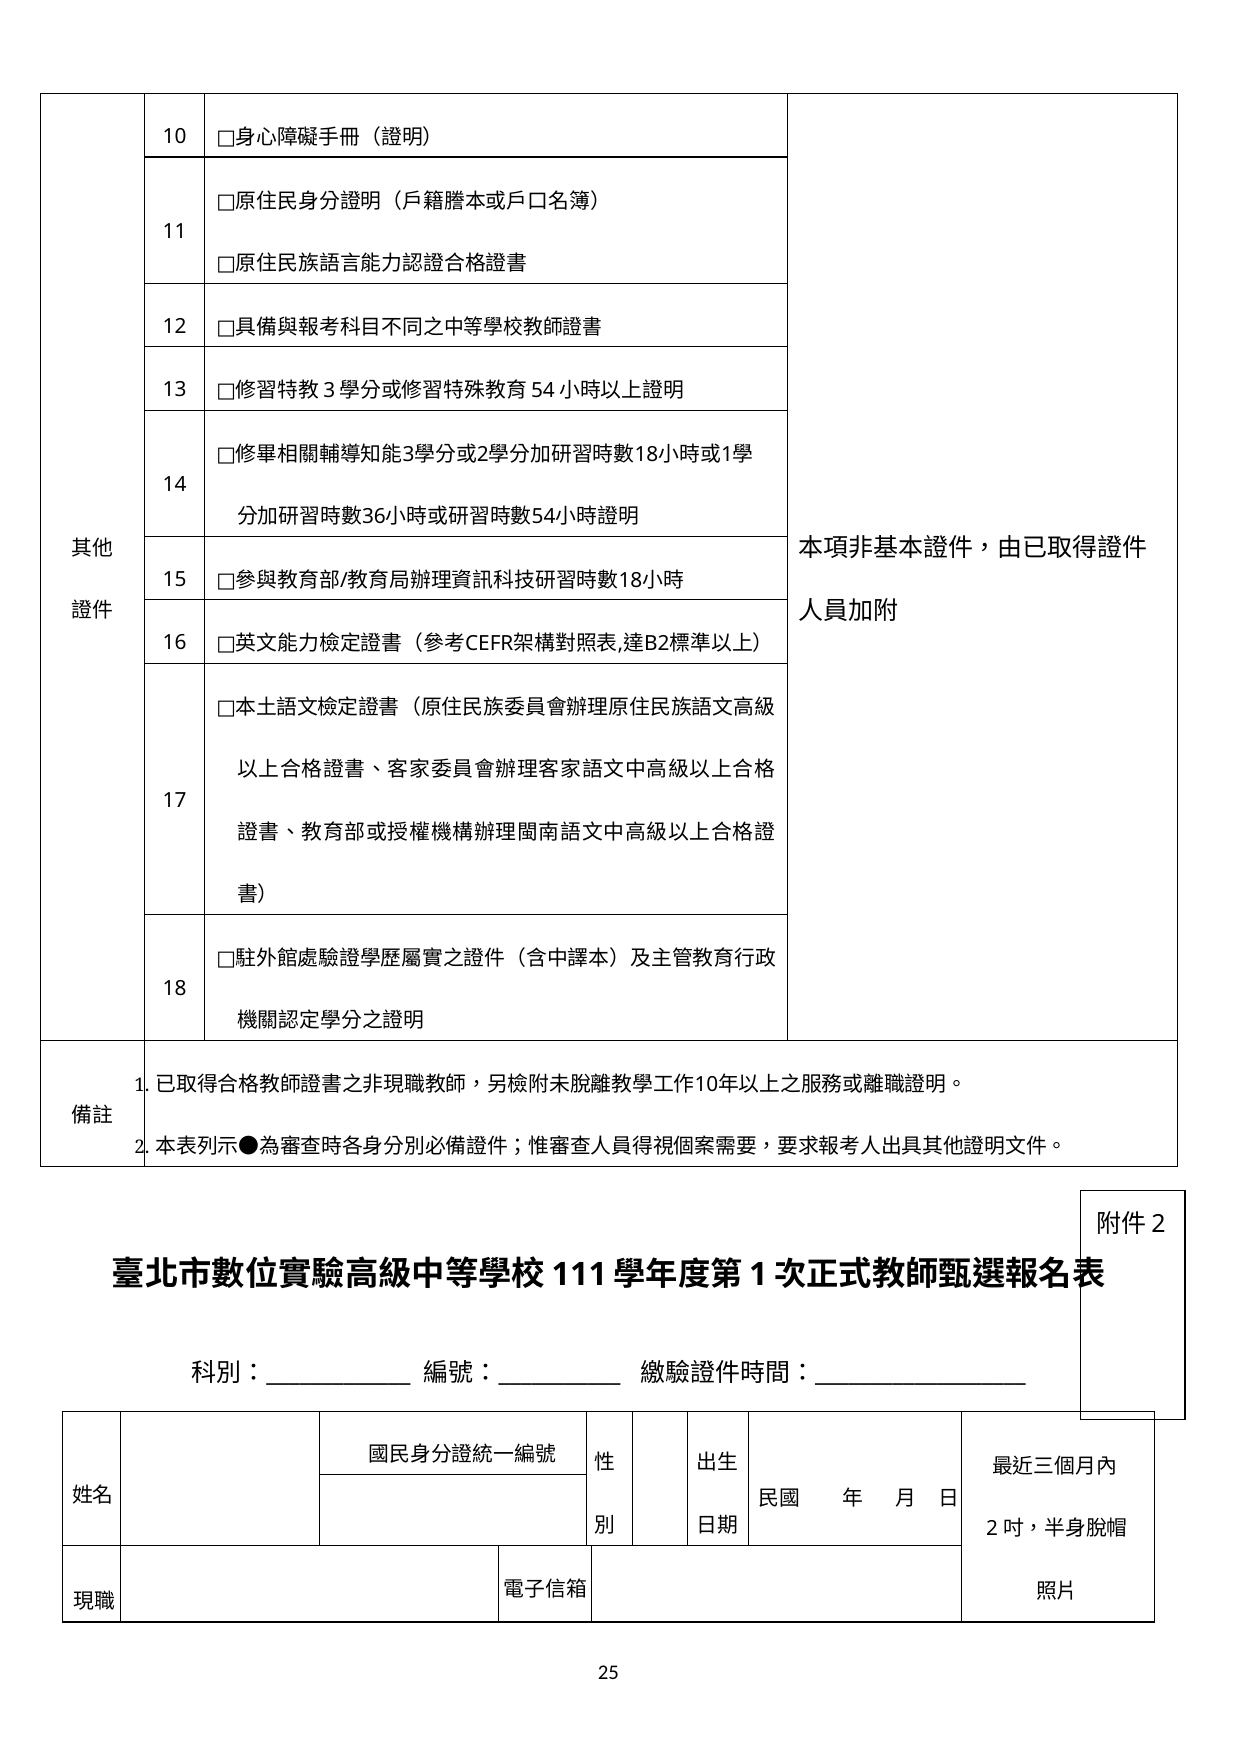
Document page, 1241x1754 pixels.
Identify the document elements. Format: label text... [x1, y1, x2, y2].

table_cell □駐外館處驗證學歷屬實之證件（含中譯本）及主管教育行政機關認定學分之證明 [205, 915, 787, 1040]
table_header 年 [808, 1412, 872, 1545]
table_header 出生日期 [688, 1412, 748, 1545]
table_cell □原住民身分證明（戶籍謄本或戶口名簿） □原住民族語言能力認證合格證書 [205, 158, 787, 282]
table_cell 17 [145, 664, 204, 914]
table_header 姓名 [63, 1412, 120, 1545]
table_cell 15 [145, 537, 204, 599]
table_cell 其他證件 [41, 94, 144, 1040]
table_cell 本項非基本證件，由已取得證件人員加附 [788, 94, 1177, 1040]
table_cell [121, 1546, 498, 1621]
table_header [121, 1412, 319, 1545]
table_cell 18 [145, 915, 204, 1040]
text 科別：_____________ 編號：___________ 繳驗證件時間：___________________ [71, 1329, 1080, 1392]
table_header 性別 [587, 1412, 632, 1545]
table_cell 11 [145, 158, 204, 282]
table_cell □具備與報考科目不同之中等學校教師證書 [205, 284, 787, 346]
table_cell 現職 [63, 1546, 120, 1621]
table_header 月 [872, 1412, 933, 1545]
table_header 最近三個月內 2 吋，半身脫帽照片 [962, 1412, 1154, 1621]
text 臺北市數位實驗高級中等學校111學年度第1次正式教師甄選報名表 [71, 1229, 1080, 1292]
table_header [633, 1412, 687, 1545]
table_cell 10 [145, 94, 204, 156]
table_cell □修習特教3學分或修習特殊教育54小時以上證明 [205, 347, 787, 409]
table_cell □身心障礙手冊（證明） [205, 94, 787, 156]
text 臺北市數位實驗高級中等學校111學年度第1次正式教師甄選報名表 [1081, 1191, 1184, 1419]
table_cell 16 [145, 600, 204, 663]
table_cell □本土語文檢定證書（原住民族委員會辦理原住民族語文高級以上合格證書、客家委員會辦理客家語文中高級以上合格證書、教育部或授權機構辦理閩南語文中高級以上合格證書） [205, 664, 787, 914]
table_header 民國 [749, 1412, 808, 1545]
table_cell [320, 1475, 586, 1545]
table_cell 備註 [41, 1041, 144, 1166]
table_cell □修畢相關輔導知能3學分或2學分加研習時數18小時或1學分加研習時數36小時或研習時數54小時證明 [205, 411, 787, 536]
table_cell 已取得合格教師證書之非現職教師，另檢附未脫離教學工作10年以上之服務或離職證明。 本表列示●為審查時各身分別必備證件；惟審查人員得視個案需要，要求報考人出具其他證明文件。 [145, 1041, 1177, 1166]
table_cell 電子信箱 [499, 1546, 591, 1621]
table_cell □英文能力檢定證書（參考CEFR架構對照表,達B2標準以上） [205, 600, 787, 663]
table_cell 13 [145, 347, 204, 409]
table_cell 14 [145, 411, 204, 536]
table_cell 12 [145, 284, 204, 346]
table_cell [592, 1546, 961, 1621]
text 附件2 [1096, 1199, 1169, 1240]
table_header 國民身分證統一編號 [320, 1412, 586, 1474]
table_cell □參與教育部/教育局辦理資訊科技研習時數18小時 [205, 537, 787, 599]
table_header 日 [934, 1412, 961, 1545]
